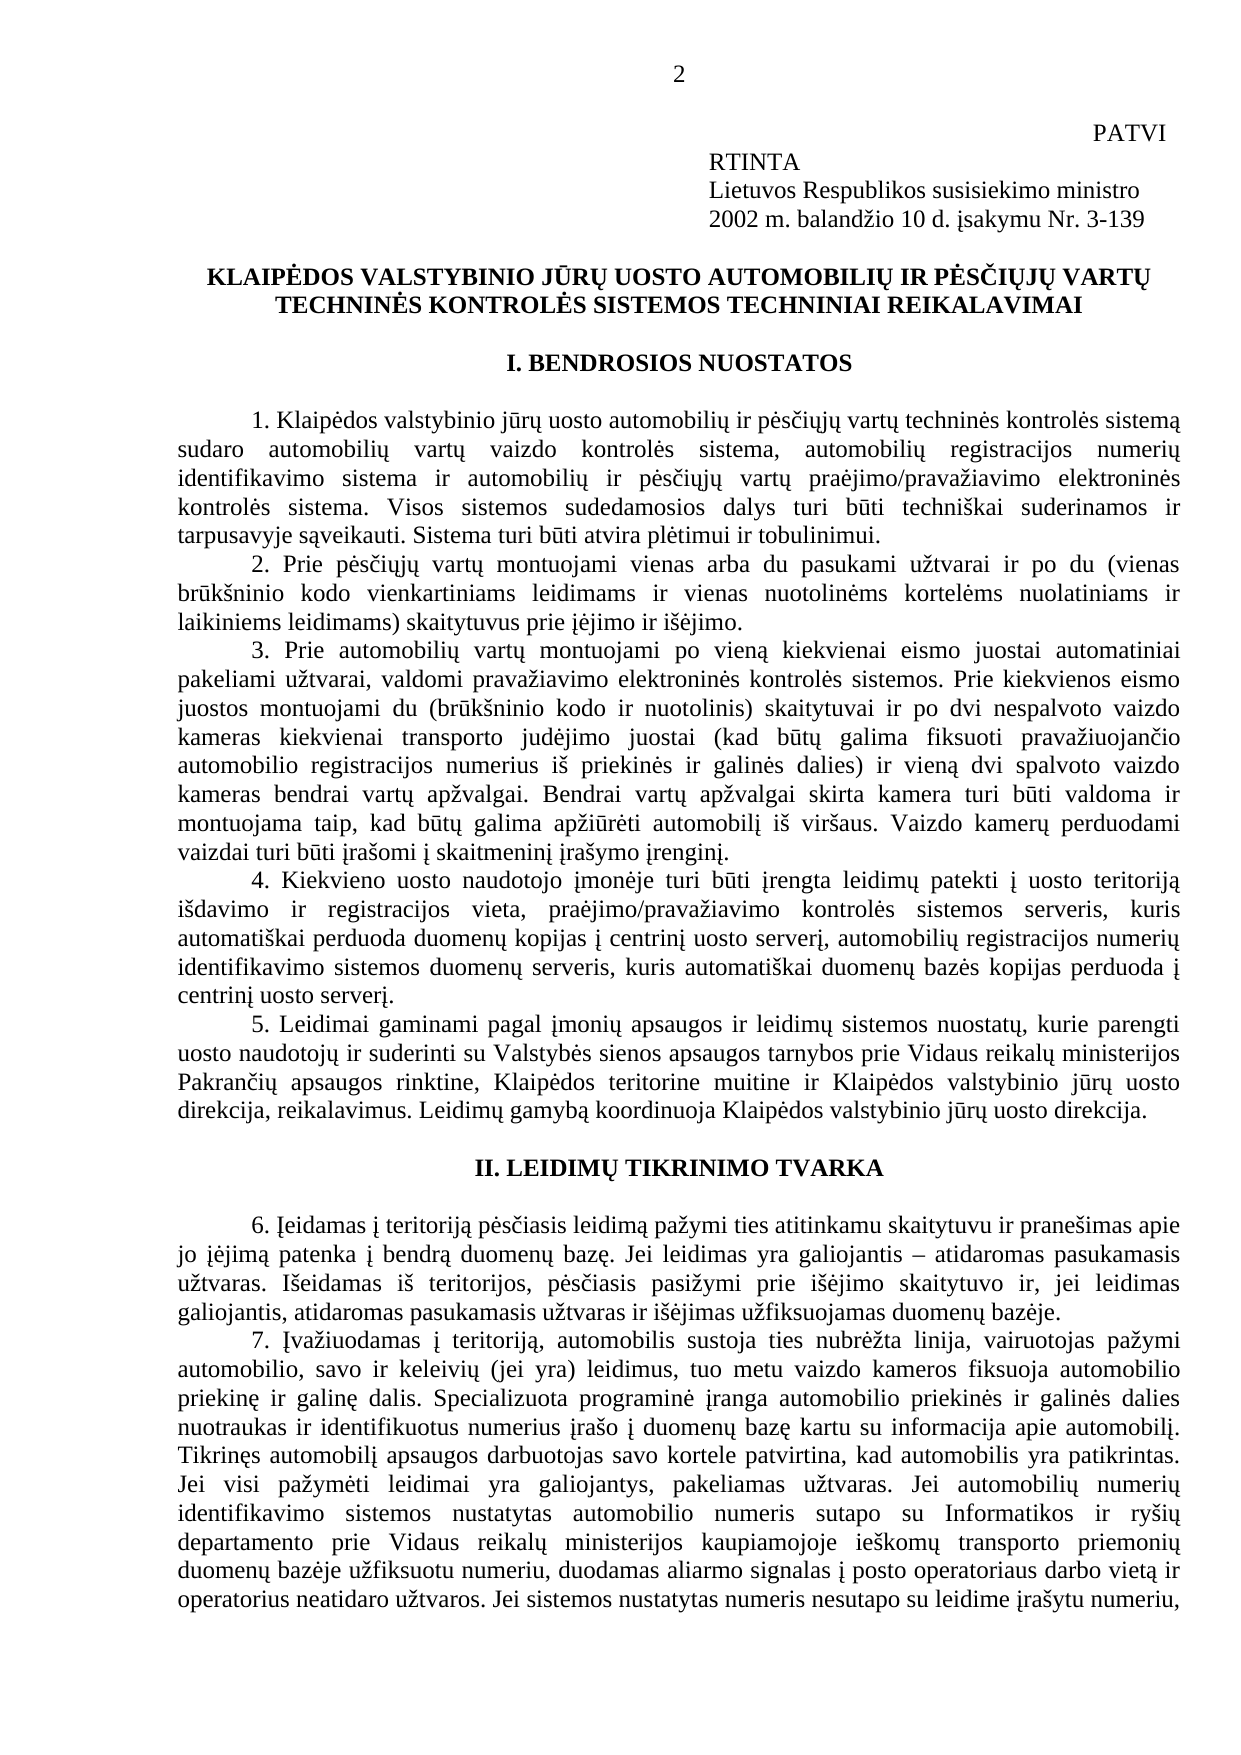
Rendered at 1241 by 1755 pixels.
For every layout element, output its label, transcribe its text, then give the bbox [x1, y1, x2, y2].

text 6. Įeidamas į teritoriją pėsčiasis leidimą pažymi ties atitinkamu skaitytuvu ir pranešimas apie jo įėjimą patenka į bendrą duomenų bazę. Jei leidimas yra galiojantis – atidaromas pasukamasis užtvaras. Išeidamas iš teritorijos, pėsčiasis pasižymi prie išėjimo skaitytuvo ir, jei leidimas galiojantis, atidaromas pasukamasis užtvaras ir išėjimas užfiksuojamas duomenų bazėje. [177, 1211, 1181, 1326]
text Lietuvos Respublikos susisiekimo ministro [177, 176, 1181, 204]
text 3. Prie automobilių vartų montuojami po vieną kiekvienai eismo juostai automatiniai pakeliami užtvarai, valdomi pravažiavimo elektroninės kontrolės sistemos. Prie kiekvienos eismo juostos montuojami du (brūkšninio kodo ir nuotolinis) skaitytuvai ir po dvi nespalvoto vaizdo kameras kiekvienai transporto judėjimo juostai (kad būtų galima fiksuoti pravažiuojančio automobilio registracijos numerius iš priekinės ir galinės dalies) ir vieną dvi spalvoto vaizdo kameras bendrai vartų apžvalgai. Bendrai vartų apžvalgai skirta kamera turi būti valdoma ir montuojama taip, kad būtų galima apžiūrėti automobilį iš viršaus. Vaizdo kamerų perduodami vaizdai turi būti įrašomi į skaitmeninį įrašymo įrenginį. [177, 636, 1181, 866]
text KLAIPĖDOS VALSTYBINIO JŪRŲ UOSTO AUTOMOBILIŲ IR PĖSČIŲJŲ VARTŲ TECHNINĖS KONTROLĖS SISTEMOS TECHNINIAI REIKALAVIMAI [177, 262, 1181, 319]
text 5. Leidimai gaminami pagal įmonių apsaugos ir leidimų sistemos nuostatų, kurie parengti uosto naudotojų ir suderinti su Valstybės sienos apsaugos tarnybos prie Vidaus reikalų ministerijos Pakrančių apsaugos rinktine, Klaipėdos teritorine muitine ir Klaipėdos valstybinio jūrų uosto direkcija, reikalavimus. Leidimų gamybą koordinuoja Klaipėdos valstybinio jūrų uosto direkcija. [177, 1009, 1181, 1124]
text 2. Prie pėsčiųjų vartų montuojami vienas arba du pasukami užtvarai ir po du (vienas brūkšninio kodo vienkartiniams leidimams ir vienas nuotolinėms kortelėms nuolatiniams ir laikiniems leidimams) skaitytuvus prie įėjimo ir išėjimo. [177, 549, 1181, 636]
text II. LEIDIMŲ TIKRINIMO TVARKA [177, 1153, 1181, 1182]
text 7. Įvažiuodamas į teritoriją, automobilis sustoja ties nubrėžta linija, vairuotojas pažymi automobilio, savo ir keleivių (jei yra) leidimus, tuo metu vaizdo kameros fiksuoja automobilio priekinę ir galinę dalis. Specializuota programinė įranga automobilio priekinės ir galinės dalies nuotraukas ir identifikuotus numerius įrašo į duomenų bazę kartu su informacija apie automobilį. Tikrinęs automobilį apsaugos darbuotojas savo kortele patvirtina, kad automobilis yra patikrintas. Jei visi pažymėti leidimai yra galiojantys, pakeliamas užtvaras. Jei automobilių numerių identifikavimo sistemos nustatytas automobilio numeris sutapo su Informatikos ir ryšių departamento prie Vidaus reikalų ministerijos kaupiamojoje ieškomų transporto priemonių duomenų bazėje užfiksuotu numeriu, duodamas aliarmo signalas į posto operatoriaus darbo vietą ir operatorius neatidaro užtvaros. Jei sistemos nustatytas numeris nesutapo su leidime įrašytu numeriu, [177, 1326, 1181, 1613]
text 1. Klaipėdos valstybinio jūrų uosto automobilių ir pėsčiųjų vartų techninės kontrolės sistemą sudaro automobilių vartų vaizdo kontrolės sistema, automobilių registracijos numerių identifikavimo sistema ir automobilių ir pėsčiųjų vartų praėjimo/pravažiavimo elektroninės kontrolės sistema. Visos sistemos sudedamosios dalys turi būti techniškai suderinamos ir tarpusavyje sąveikauti. Sistema turi būti atvira plėtimui ir tobulinimui. [177, 406, 1181, 549]
text I. BENDROSIOS NUOSTATOS [177, 348, 1181, 377]
text PATVIRTINTA [709, 118, 1181, 176]
text 4. Kiekvieno uosto naudotojo įmonėje turi būti įrengta leidimų patekti į uosto teritoriją išdavimo ir registracijos vieta, praėjimo/pravažiavimo kontrolės sistemos serveris, kuris automatiškai perduoda duomenų kopijas į centrinį uosto serverį, automobilių registracijos numerių identifikavimo sistemos duomenų serveris, kuris automatiškai duomenų bazės kopijas perduoda į centrinį uosto serverį. [177, 866, 1181, 1009]
text 2002 m. balandžio 10 d. įsakymu Nr. 3-139 [177, 204, 1181, 233]
